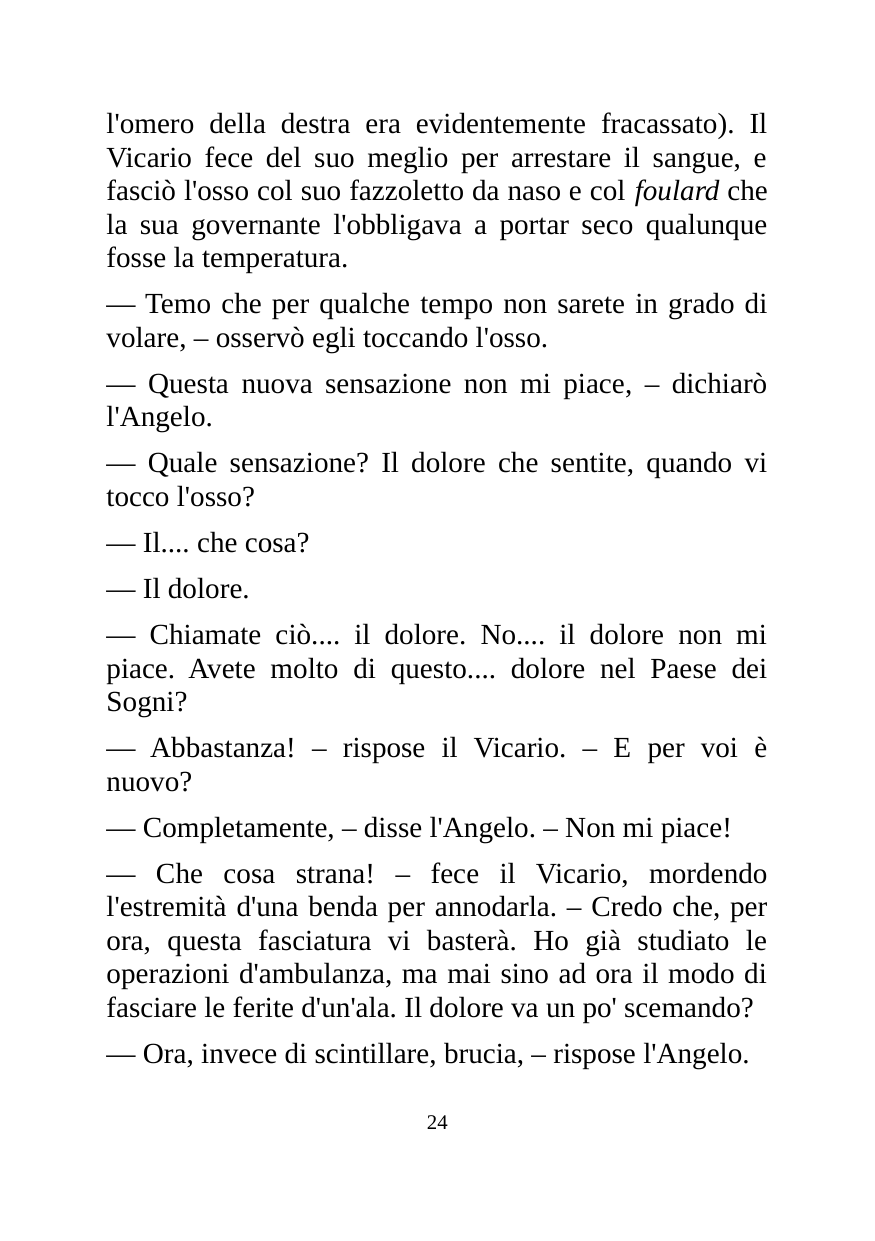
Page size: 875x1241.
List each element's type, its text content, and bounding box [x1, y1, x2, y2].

text — Quale sensazione? Il dolore che sentite, quando vi tocco l'osso? [106, 446, 768, 513]
text — Temo che per qualche tempo non sarete in grado di volare, – osservò egli toccando l'osso. [106, 286, 768, 353]
text — Abbastanza! – rispose il Vicario. – E per voi è nuovo? [106, 730, 768, 797]
text — Ora, invece di scintillare, brucia, – rispose l'Angelo. [106, 1036, 768, 1070]
text — Questa nuova sensazione non mi piace, – dichiarò l'Angelo. [106, 366, 768, 433]
text — Che cosa strana! – fece il Vicario, mordendo l'estremità d'una benda per annodarla. – Credo che, per ora, questa fasciatura vi basterà. Ho già studiato le operazioni d'ambulanza, ma mai sino ad ora il modo di fasciare le ferite d'un'ala. Il dolore va un po' scemando? [106, 856, 768, 1024]
text — Il.... che cosa? [106, 525, 768, 559]
text — Chiamate ciò.... il dolore. No.... il dolore non mi piace. Avete molto di questo.... dolore nel Paese dei Sogni? [106, 617, 768, 718]
text — Il dolore. [106, 571, 768, 605]
text — Completamente, – disse l'Angelo. – Non mi piace! [106, 810, 768, 843]
text l'omero della destra era evidentemente fracassato). Il Vicario fece del suo meglio per arrestare il sangue, e fasciò l'osso col suo fazzoletto da naso e col foulard che la sua governante l'obbligava a portar seco qualunque fosse la temperatura. [106, 106, 768, 274]
